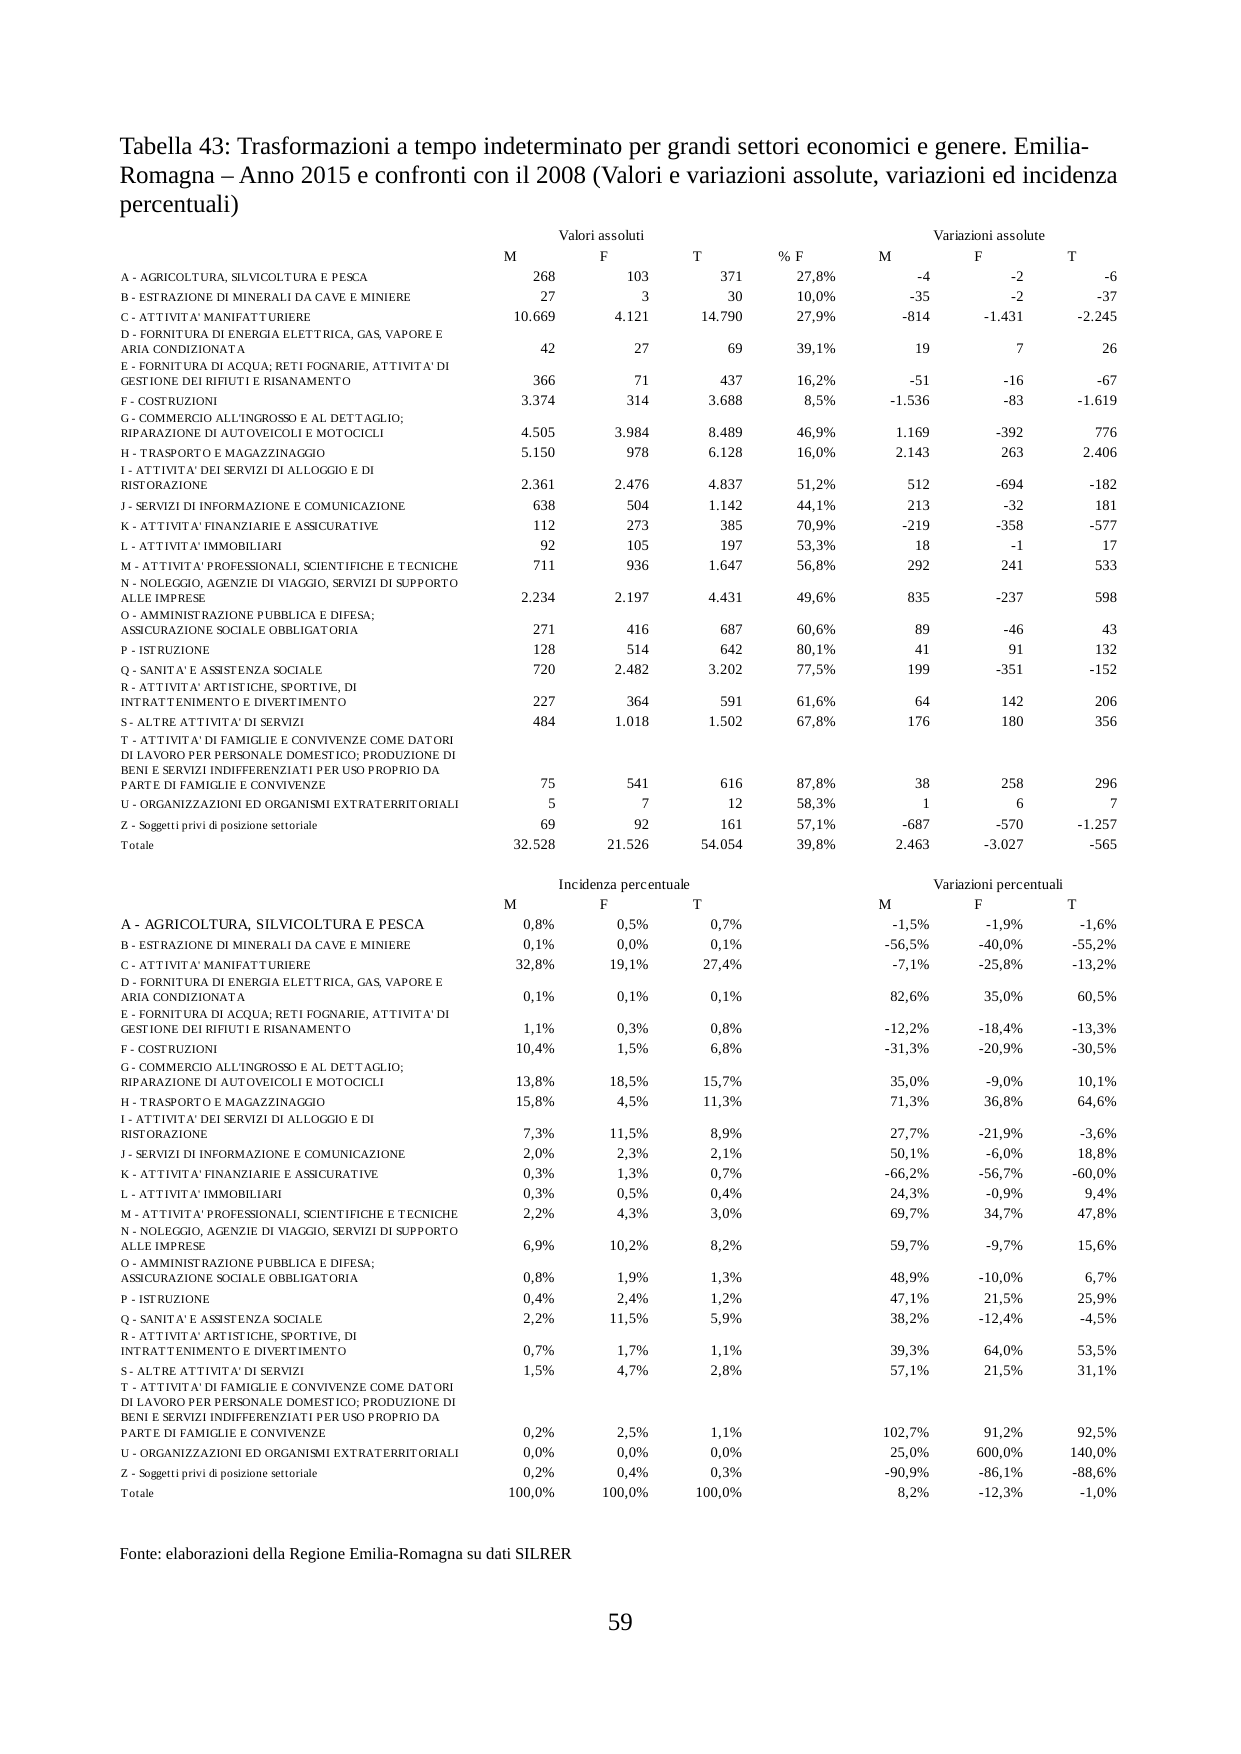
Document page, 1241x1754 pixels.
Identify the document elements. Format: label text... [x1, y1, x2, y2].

text Fonte: elaborazioni della Regione Emilia-Romagna su dati SILRER [119, 230, 1121, 1563]
text Tabella 43: Trasformazioni a tempo indeterminato per grandi settori economici e genere. Emilia-Romagna – Anno 2015 e confronti con il 2008 (Valori e variazioni assolute, variazioni ed incidenza percentuali) [119, 131, 1121, 218]
